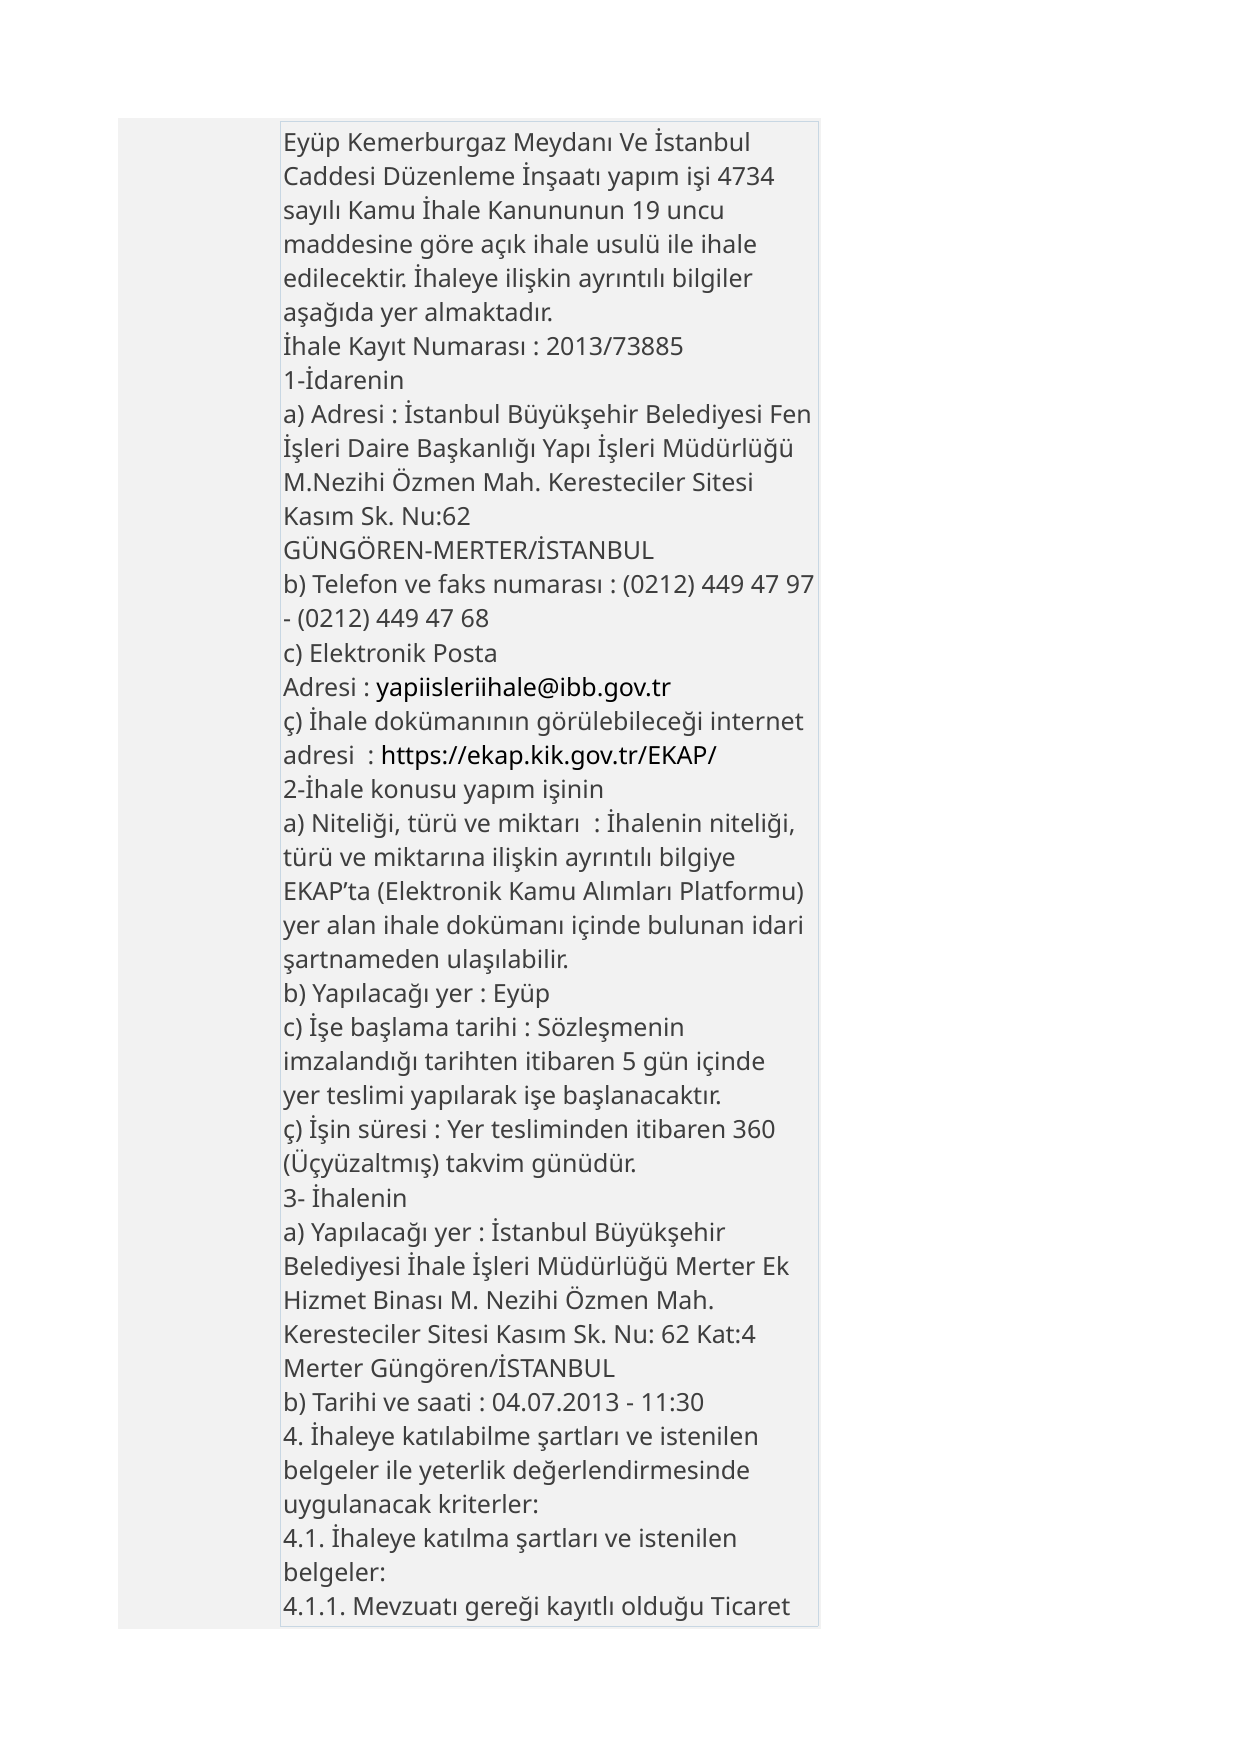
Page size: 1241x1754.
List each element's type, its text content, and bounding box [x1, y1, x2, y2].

table_cell [118, 118, 277, 1629]
table_cell Eyüp Kemerburgaz Meydanı Ve İstanbul Caddesi Düzenleme İnşaatı yapım işi 4734 sayılı Kamu İhale Kanununun 19 uncu maddesine göre açık ihale usulü ile ihale edilecektir. İhaleye ilişkin ayrıntılı bilgiler aşağıda yer almaktadır. İhale Kayıt Numarası : 2013/73885 1-İdarenin a) Adresi : İstanbul Büyükşehir Belediyesi Fen İşleri Daire Başkanlığı Yapı İşleri Müdürlüğü M.Nezihi Özmen Mah. Keresteciler Sitesi Kasım Sk. Nu:62 GÜNGÖREN-MERTER/İSTANBUL b) Telefon ve faks numarası : (0212) 449 47 97 - (0212) 449 47 68 c) Elektronik Posta Adresi : yapiisleriihale@ibb.gov.tr ç) İhale dokümanının görülebileceği internet adresi : https://ekap.kik.gov.tr/EKAP/ 2-İhale konusu yapım işinin a) Niteliği, türü ve miktarı : İhalenin niteliği, türü ve miktarına ilişkin ayrıntılı bilgiye EKAP’ta (Elektronik Kamu Alımları Platformu) yer alan ihale dokümanı içinde bulunan idari şartnameden ulaşılabilir. b) Yapılacağı yer : Eyüp c) İşe başlama tarihi : Sözleşmenin imzalandığı tarihten itibaren 5 gün içinde yer teslimi yapılarak işe başlanacaktır. ç) İşin süresi : Yer tesliminden itibaren 360 (Üçyüzaltmış) takvim günüdür. 3- İhalenin a) Yapılacağı yer : İstanbul Büyükşehir Belediyesi İhale İşleri Müdürlüğü Merter Ek Hizmet Binası M. Nezihi Özmen Mah. Keresteciler Sitesi Kasım Sk. Nu: 62 Kat:4 Merter Güngören/İSTANBUL b) Tarihi ve saati : 04.07.2013 - 11:30 4. İhaleye katılabilme şartları ve istenilen belgeler ile yeterlik değerlendirmesinde uygulanacak kriterler: 4.1. İhaleye katılma şartları ve istenilen belgeler: 4.1.1. Mevzuatı gereği kayıtlı olduğu Ticaret [277, 118, 821, 1629]
